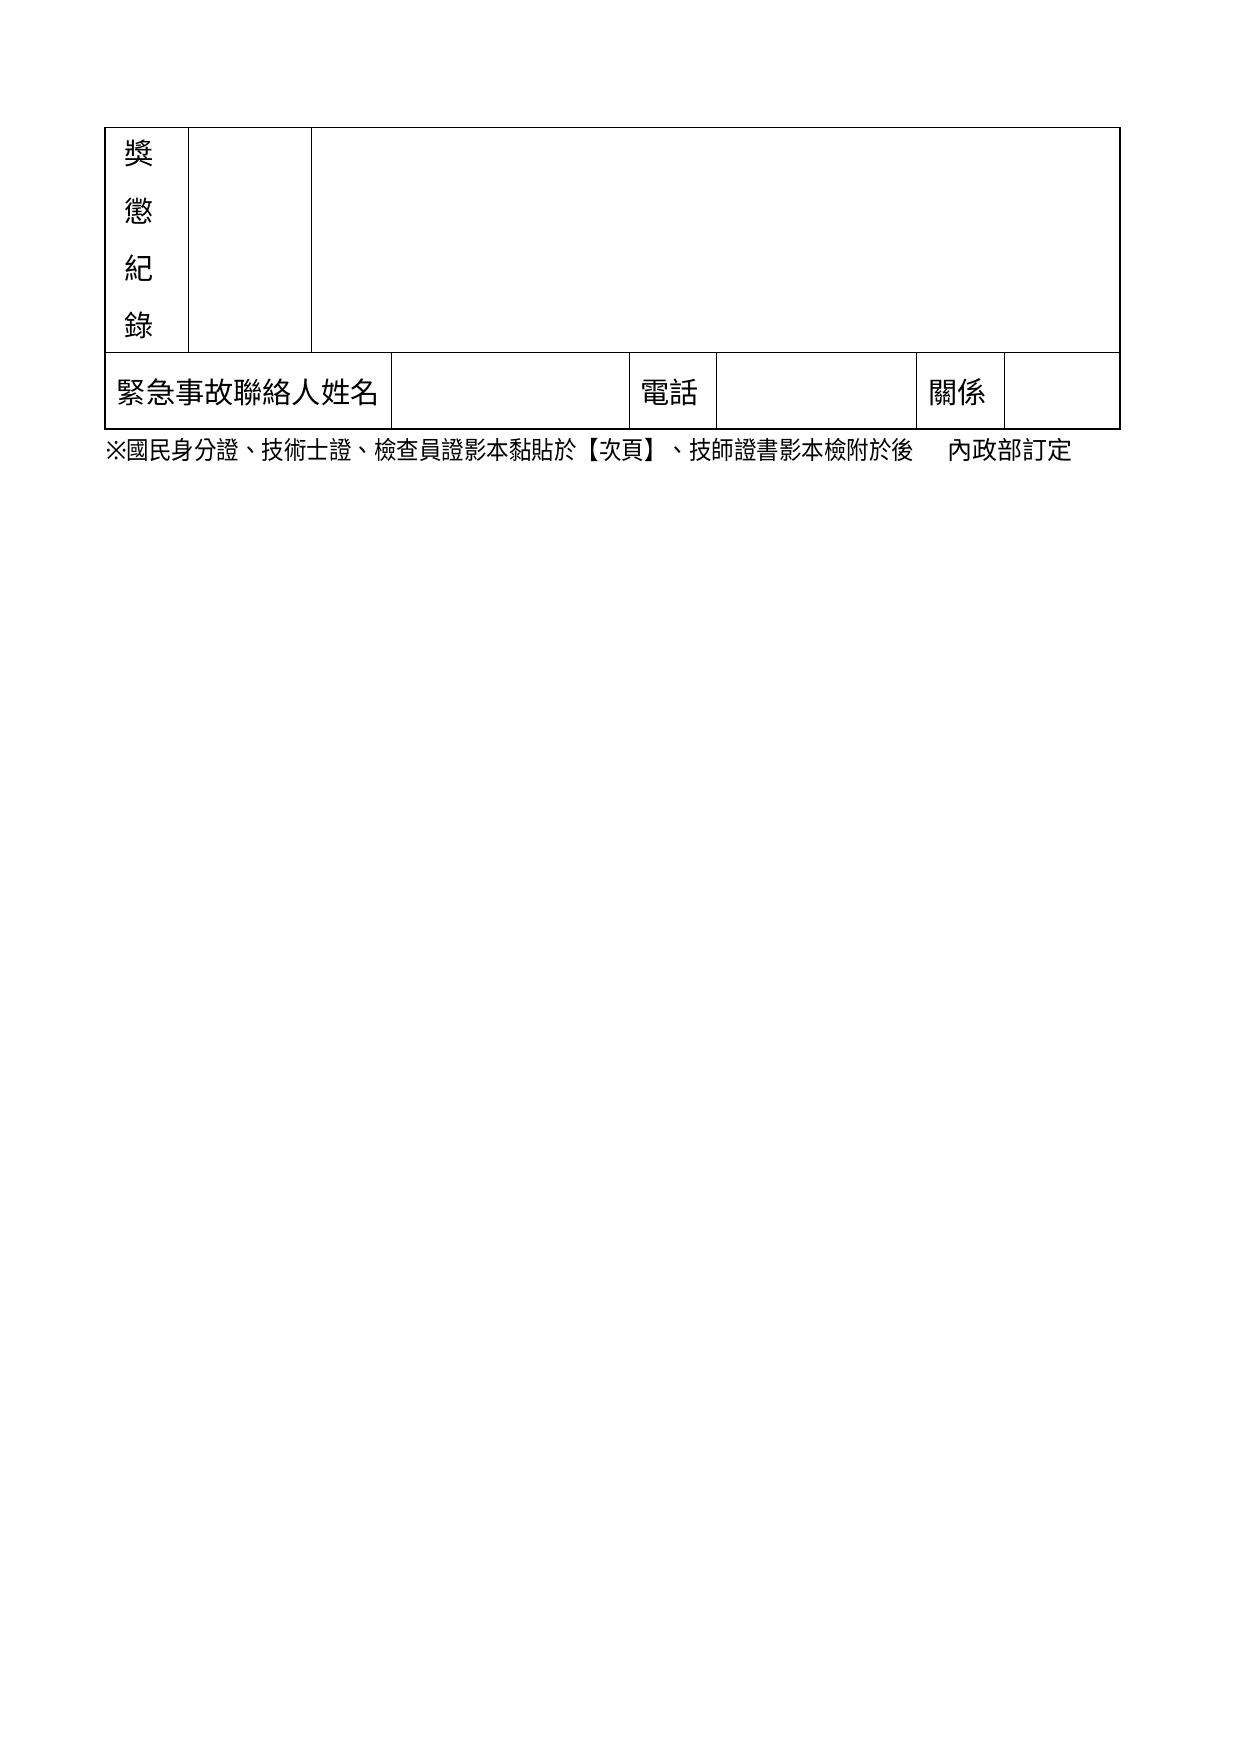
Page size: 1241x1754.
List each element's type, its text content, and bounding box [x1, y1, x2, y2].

text ※國民身分證、技術士證、檢查員證影本黏貼於【次頁】、技師證書影本檢附於後 內政部訂定 [106, 430, 1106, 468]
table_cell 緊急事故聯絡人姓名 [106, 353, 391, 428]
table_cell 獎懲紀錄 [106, 128, 188, 352]
table_cell 電話 [630, 353, 716, 428]
table_cell [189, 128, 311, 352]
table_cell [392, 353, 629, 428]
table_cell [717, 353, 916, 428]
table_cell [312, 128, 1119, 352]
table_cell [1005, 353, 1119, 428]
table_cell 關係 [917, 353, 1004, 428]
